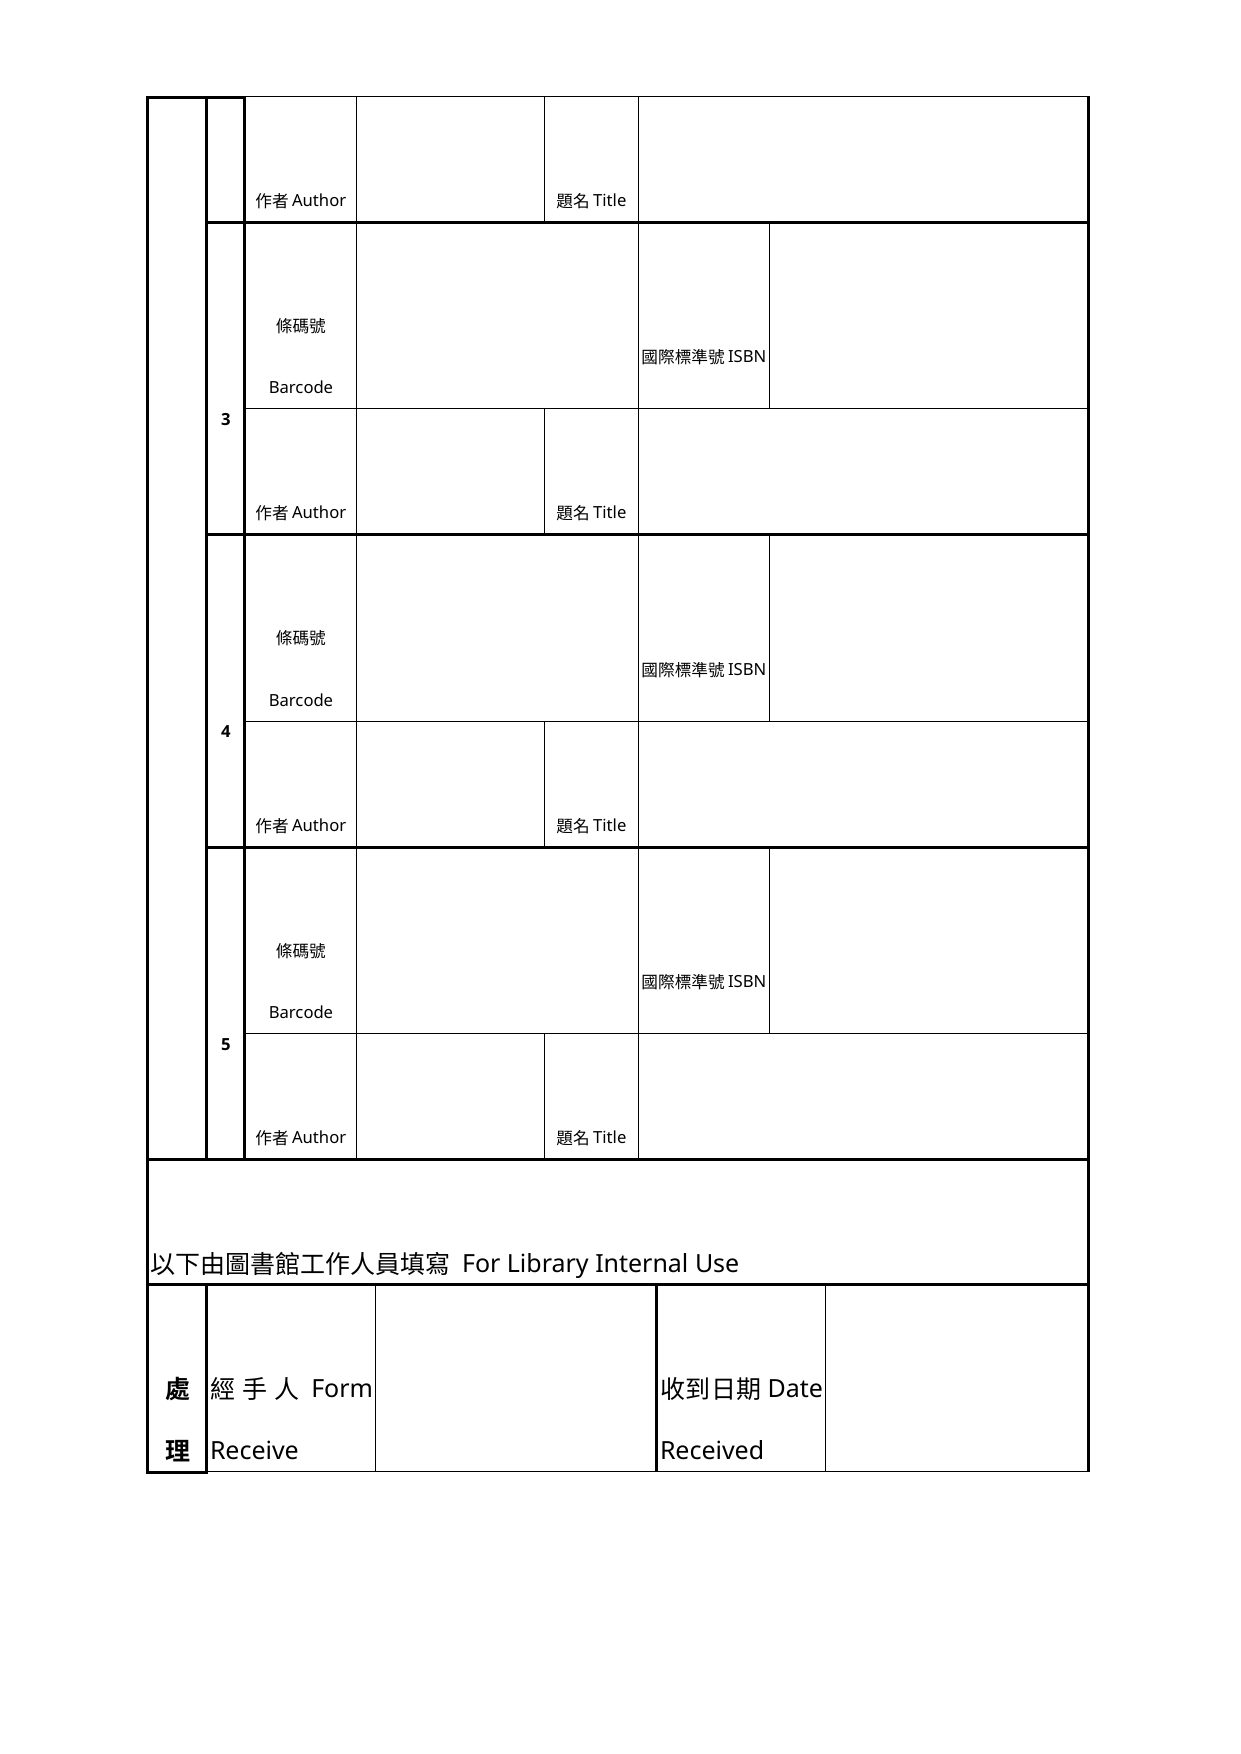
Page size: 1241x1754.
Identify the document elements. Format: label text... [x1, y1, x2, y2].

table_cell [770, 224, 1087, 408]
table_cell [770, 536, 1087, 721]
table_cell 國際標準號ISBN [639, 536, 769, 721]
table_cell 以下由圖書館工作人員填寫 For Library Internal Use [149, 1161, 1087, 1283]
table_cell 國際標準號ISBN [639, 849, 769, 1033]
table_cell [357, 1034, 544, 1158]
table_cell 經手人Form Receive [208, 1286, 375, 1471]
table_cell [376, 1286, 655, 1471]
table_cell 題名Title [545, 722, 638, 846]
table_cell 題名Title [545, 97, 638, 221]
table_cell 處 理 [149, 1286, 205, 1471]
table_cell [770, 849, 1087, 1033]
table_header [149, 99, 205, 1158]
table_cell 5 [208, 849, 243, 1158]
table_cell [357, 849, 638, 1033]
table_cell [357, 536, 638, 721]
table_cell 4 [208, 536, 243, 846]
table_cell 條碼號Barcode [246, 536, 356, 721]
table_cell 題名Title [545, 1034, 638, 1158]
table_cell [357, 409, 544, 533]
table_cell [639, 1034, 1087, 1158]
table_cell [357, 722, 544, 846]
table_cell 3 [208, 224, 243, 533]
table_cell 作者Author [246, 1034, 356, 1158]
table_cell 國際標準號ISBN [639, 224, 769, 408]
table_cell 作者Author [246, 722, 356, 846]
table_cell [639, 97, 1087, 221]
table_cell 條碼號Barcode [246, 224, 356, 408]
table_cell 收到日期Date Received [658, 1286, 825, 1471]
table_cell 作者Author [246, 97, 356, 221]
table_cell 條碼號Barcode [246, 849, 356, 1033]
table_cell 題名Title [545, 409, 638, 533]
table_cell [639, 722, 1087, 846]
table_cell [639, 409, 1087, 533]
table_cell [357, 97, 544, 221]
table_cell [826, 1286, 1087, 1471]
table_cell [208, 99, 243, 221]
table_cell [357, 224, 638, 408]
table_cell 作者Author [246, 409, 356, 533]
